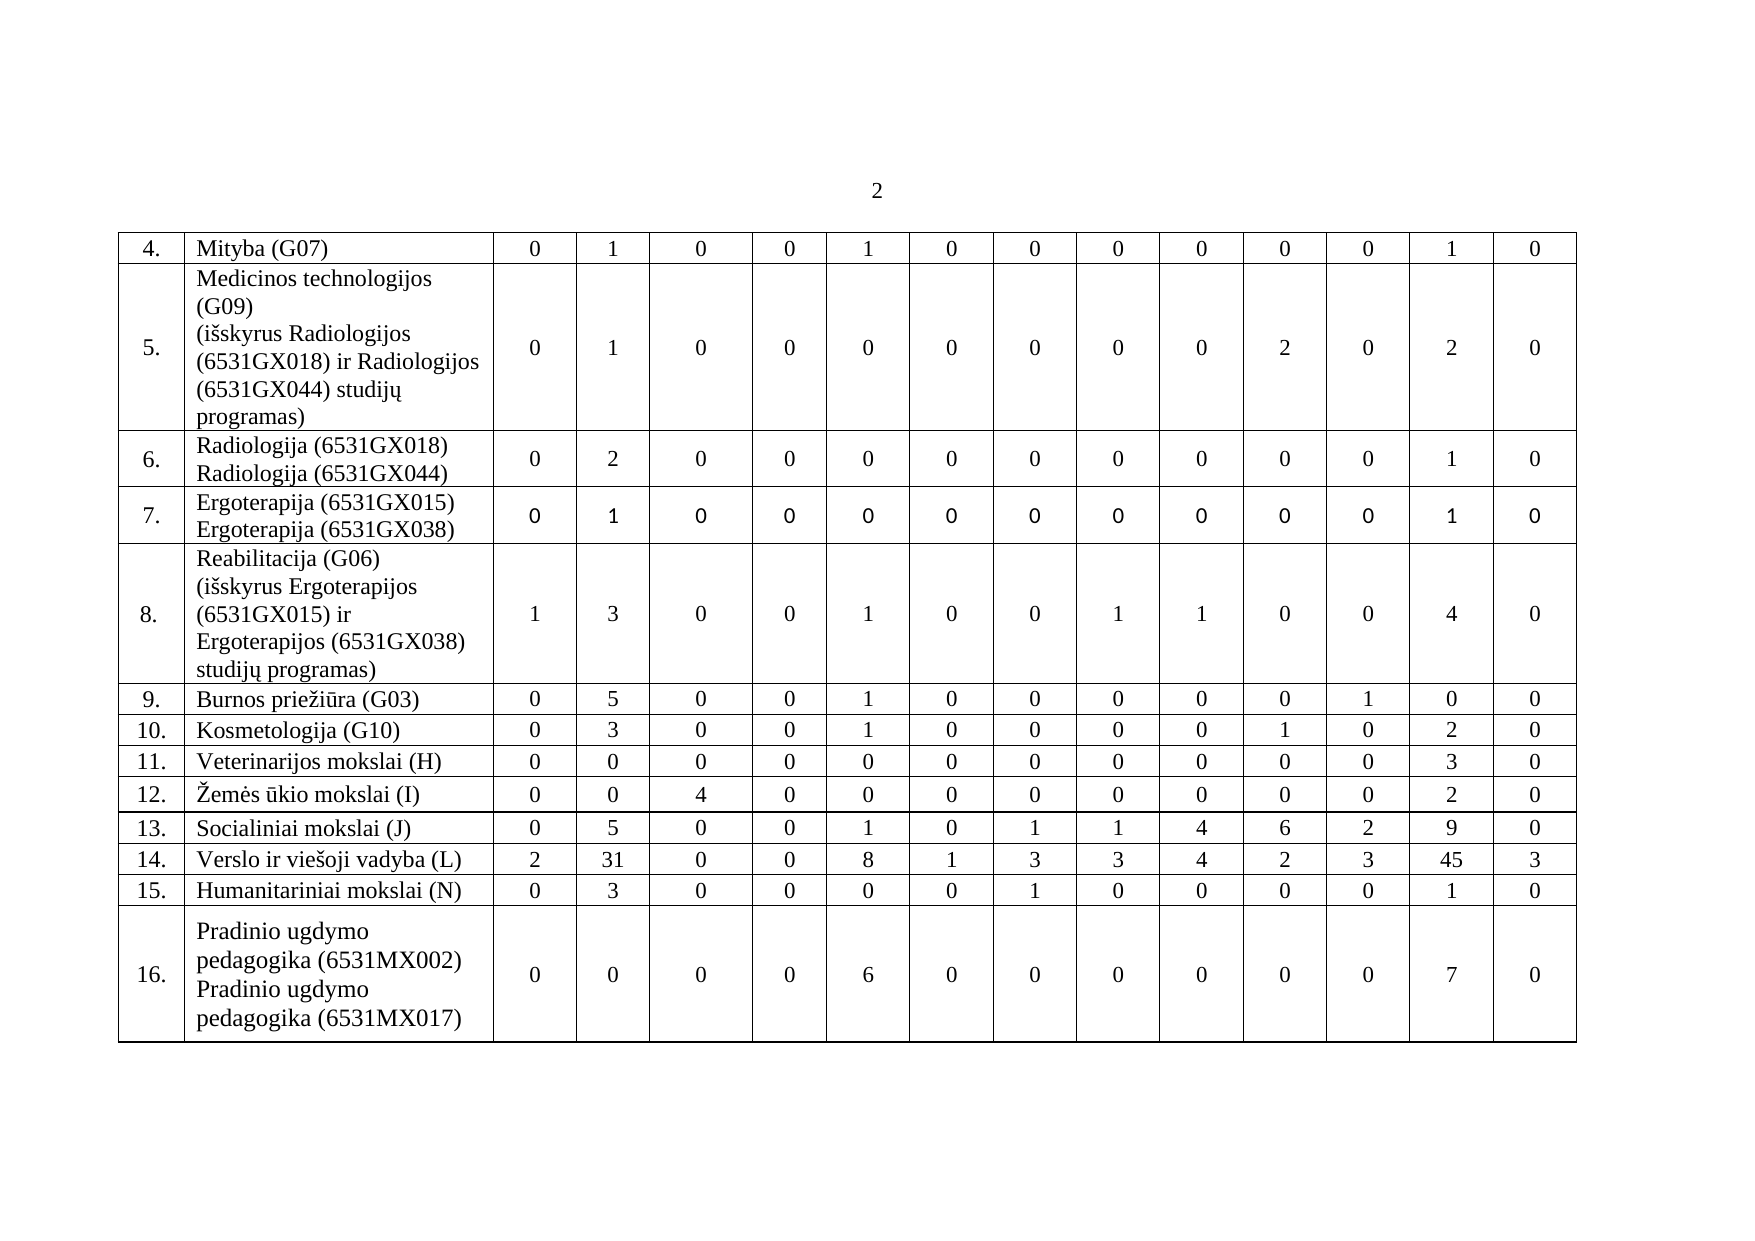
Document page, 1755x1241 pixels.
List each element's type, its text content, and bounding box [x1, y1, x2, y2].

table_cell 0 [994, 544, 1076, 682]
table_cell 1 [1410, 875, 1493, 905]
table_cell 1 [577, 487, 649, 543]
table_cell 45 [1410, 844, 1493, 874]
table_cell 0 [1077, 487, 1159, 543]
table_cell 3 [1327, 844, 1409, 874]
table_cell 0 [1160, 746, 1243, 776]
table_cell 0 [1327, 264, 1409, 430]
table_cell 9. [119, 684, 184, 714]
table_cell 0 [753, 746, 826, 776]
table_cell 7 [1410, 906, 1493, 1041]
table_cell 0 [650, 813, 752, 843]
table_cell 5. [119, 264, 184, 430]
table_cell 0 [494, 684, 576, 714]
table_cell 10. [119, 715, 184, 745]
table_cell 0 [1494, 264, 1576, 430]
table_cell 0 [1077, 684, 1159, 714]
table_cell 0 [910, 684, 993, 714]
table_cell 9 [1410, 813, 1493, 843]
table_cell 0 [910, 233, 993, 263]
table_cell 0 [650, 431, 752, 486]
table_cell 0 [753, 431, 826, 486]
table_cell 0 [753, 777, 826, 811]
table_cell 8. [119, 544, 184, 682]
table_cell 0 [827, 431, 909, 486]
table_cell 0 [494, 813, 576, 843]
table_cell 2 [1327, 813, 1409, 843]
table_cell 0 [494, 746, 576, 776]
table_cell 0 [827, 746, 909, 776]
table_cell 3 [1410, 746, 1493, 776]
table_cell 1 [1410, 233, 1493, 263]
table_cell 0 [1327, 906, 1409, 1041]
table_cell 0 [910, 813, 993, 843]
table_cell 0 [1494, 684, 1576, 714]
table_cell Reabilitacija (G06) (išskyrus Ergoterapijos (6531GX015) ir Ergoterapijos (6531GX038) studijų programas) [185, 544, 493, 682]
table_cell Radiologija (6531GX018) Radiologija (6531GX044) [185, 431, 493, 486]
table_cell 0 [650, 746, 752, 776]
table_cell 0 [910, 875, 993, 905]
table_cell 0 [994, 233, 1076, 263]
table_cell 0 [494, 777, 576, 811]
table_cell 0 [1244, 684, 1326, 714]
table_cell 0 [827, 875, 909, 905]
table_cell 1 [1327, 684, 1409, 714]
table_cell 0 [1077, 777, 1159, 811]
table_cell 0 [910, 544, 993, 682]
table_cell 0 [1244, 487, 1326, 543]
table_cell 0 [577, 777, 649, 811]
table_cell 1 [494, 544, 576, 682]
table_cell 1 [994, 875, 1076, 905]
table_cell 5 [577, 813, 649, 843]
table_cell 0 [753, 813, 826, 843]
table_cell 1 [577, 233, 649, 263]
table_cell 2 [1244, 264, 1326, 430]
table_cell 0 [1244, 544, 1326, 682]
table_cell 0 [1160, 487, 1243, 543]
table_cell 4. [119, 233, 184, 263]
table_cell 4 [1160, 844, 1243, 874]
table_cell 0 [1327, 544, 1409, 682]
table_cell 0 [494, 233, 576, 263]
table_cell 1 [577, 264, 649, 430]
table_cell 0 [1327, 233, 1409, 263]
table_cell 4 [1160, 813, 1243, 843]
table_cell 3 [1494, 844, 1576, 874]
table_cell 0 [1077, 233, 1159, 263]
table_cell 12. [119, 777, 184, 811]
table_cell 0 [1077, 264, 1159, 430]
table_cell 1 [1077, 544, 1159, 682]
table_cell 0 [753, 264, 826, 430]
table_cell 16. [119, 906, 184, 1041]
table_cell 0 [994, 431, 1076, 486]
table_cell 6 [1244, 813, 1326, 843]
table_cell 0 [1244, 875, 1326, 905]
table_cell 0 [494, 431, 576, 486]
table_cell 0 [1077, 875, 1159, 905]
table_cell 0 [910, 777, 993, 811]
table_cell 0 [1077, 715, 1159, 745]
table_cell 0 [753, 906, 826, 1041]
table_cell 0 [494, 875, 576, 905]
table_cell 0 [1327, 431, 1409, 486]
table_cell Kosmetologija (G10) [185, 715, 493, 745]
table_cell 0 [650, 487, 752, 543]
table_cell 2 [577, 431, 649, 486]
table_cell 0 [1160, 906, 1243, 1041]
table_cell 0 [1494, 813, 1576, 843]
table_cell 0 [1494, 431, 1576, 486]
table_cell 3 [577, 544, 649, 682]
table_cell 6. [119, 431, 184, 486]
table_cell 31 [577, 844, 649, 874]
table_cell 0 [650, 544, 752, 682]
table_cell 4 [650, 777, 752, 811]
table_cell 0 [1327, 715, 1409, 745]
table_cell 0 [910, 264, 993, 430]
table_cell 15. [119, 875, 184, 905]
table_cell 0 [910, 746, 993, 776]
table_cell 1 [994, 813, 1076, 843]
table_cell 0 [1160, 684, 1243, 714]
table_cell 0 [1494, 746, 1576, 776]
table_cell 0 [650, 906, 752, 1041]
table_cell 0 [1494, 487, 1576, 543]
table_cell 0 [1160, 777, 1243, 811]
table_cell 0 [1327, 487, 1409, 543]
table_cell 0 [994, 684, 1076, 714]
table_cell Pradinio ugdymo pedagogika (6531MX002) Pradinio ugdymo pedagogika (6531MX017) [185, 906, 493, 1041]
table_cell 0 [1077, 906, 1159, 1041]
table_cell 8 [827, 844, 909, 874]
table_cell 0 [494, 264, 576, 430]
table_cell 0 [994, 777, 1076, 811]
table_cell Humanitariniai mokslai (N) [185, 875, 493, 905]
table_cell 1 [827, 684, 909, 714]
table_cell 0 [1410, 684, 1493, 714]
table_cell 0 [1244, 746, 1326, 776]
table_cell 0 [994, 746, 1076, 776]
table_cell 0 [753, 684, 826, 714]
table_cell 13. [119, 813, 184, 843]
table_cell 2 [1410, 777, 1493, 811]
table_cell 0 [1077, 431, 1159, 486]
table_cell 0 [753, 487, 826, 543]
table_cell Žemės ūkio mokslai (I) [185, 777, 493, 811]
table_cell 0 [1160, 715, 1243, 745]
table_cell 4 [1410, 544, 1493, 682]
table_cell 1 [1410, 487, 1493, 543]
table_cell 1 [1077, 813, 1159, 843]
table_cell 0 [494, 715, 576, 745]
table_cell 0 [994, 264, 1076, 430]
table_cell 0 [753, 715, 826, 745]
table_cell 0 [1244, 431, 1326, 486]
table_cell 3 [1077, 844, 1159, 874]
table_cell 0 [650, 264, 752, 430]
table_cell 0 [1160, 431, 1243, 486]
table_cell 2 [1244, 844, 1326, 874]
table_cell 0 [650, 684, 752, 714]
table_cell 0 [1494, 544, 1576, 682]
table_cell Burnos priežiūra (G03) [185, 684, 493, 714]
table_cell Veterinarijos mokslai (H) [185, 746, 493, 776]
table_cell 1 [827, 813, 909, 843]
table_cell 0 [1244, 233, 1326, 263]
table_cell 1 [1410, 431, 1493, 486]
table_cell 0 [910, 715, 993, 745]
table_cell 0 [753, 844, 826, 874]
table_cell 2 [1410, 264, 1493, 430]
table_cell 0 [577, 746, 649, 776]
table_cell 11. [119, 746, 184, 776]
table_cell 0 [650, 844, 752, 874]
table_cell 7. [119, 487, 184, 543]
table_cell 3 [577, 715, 649, 745]
table_cell 0 [1494, 875, 1576, 905]
table_cell 0 [1327, 777, 1409, 811]
table_cell Ergoterapija (6531GX015) Ergoterapija (6531GX038) [185, 487, 493, 543]
table_cell 0 [1494, 777, 1576, 811]
table_cell 0 [994, 715, 1076, 745]
table_cell 3 [994, 844, 1076, 874]
table_cell 2 [1410, 715, 1493, 745]
table_cell 0 [1244, 906, 1326, 1041]
table_cell 0 [1327, 875, 1409, 905]
table_cell 0 [577, 906, 649, 1041]
table_cell 1 [827, 544, 909, 682]
table_cell 0 [1494, 233, 1576, 263]
table_cell 0 [1160, 875, 1243, 905]
table_cell 0 [1160, 264, 1243, 430]
table_cell 0 [1494, 715, 1576, 745]
table_cell 0 [1494, 906, 1576, 1041]
table_cell Mityba (G07) [185, 233, 493, 263]
table_cell 0 [753, 875, 826, 905]
table_cell Verslo ir viešoji vadyba (L) [185, 844, 493, 874]
table_cell 0 [1244, 777, 1326, 811]
table_cell 1 [1160, 544, 1243, 682]
table_cell 0 [494, 487, 576, 543]
table_cell 0 [910, 487, 993, 543]
table_cell 0 [753, 233, 826, 263]
table_cell 0 [827, 777, 909, 811]
table_cell 1 [827, 233, 909, 263]
table_cell 6 [827, 906, 909, 1041]
table_cell 14. [119, 844, 184, 874]
table_cell 0 [827, 487, 909, 543]
table_cell 1 [910, 844, 993, 874]
table_cell 0 [650, 875, 752, 905]
table_cell 0 [494, 906, 576, 1041]
table_cell 2 [494, 844, 576, 874]
table_cell 0 [650, 715, 752, 745]
table_cell 1 [1244, 715, 1326, 745]
table_cell 0 [1077, 746, 1159, 776]
table_cell 0 [1327, 746, 1409, 776]
table_cell 0 [1160, 233, 1243, 263]
table_cell 1 [827, 715, 909, 745]
table_cell 5 [577, 684, 649, 714]
table_cell Medicinos technologijos (G09) (išskyrus Radiologijos (6531GX018) ir Radiologijos (6531GX044) studijų programas) [185, 264, 493, 430]
table_cell 0 [994, 906, 1076, 1041]
table_cell 0 [827, 264, 909, 430]
table_cell 0 [994, 487, 1076, 543]
table_cell 0 [910, 431, 993, 486]
table_cell 0 [650, 233, 752, 263]
table_cell 0 [753, 544, 826, 682]
table_cell 0 [910, 906, 993, 1041]
table_cell Socialiniai mokslai (J) [185, 813, 493, 843]
table_cell 3 [577, 875, 649, 905]
